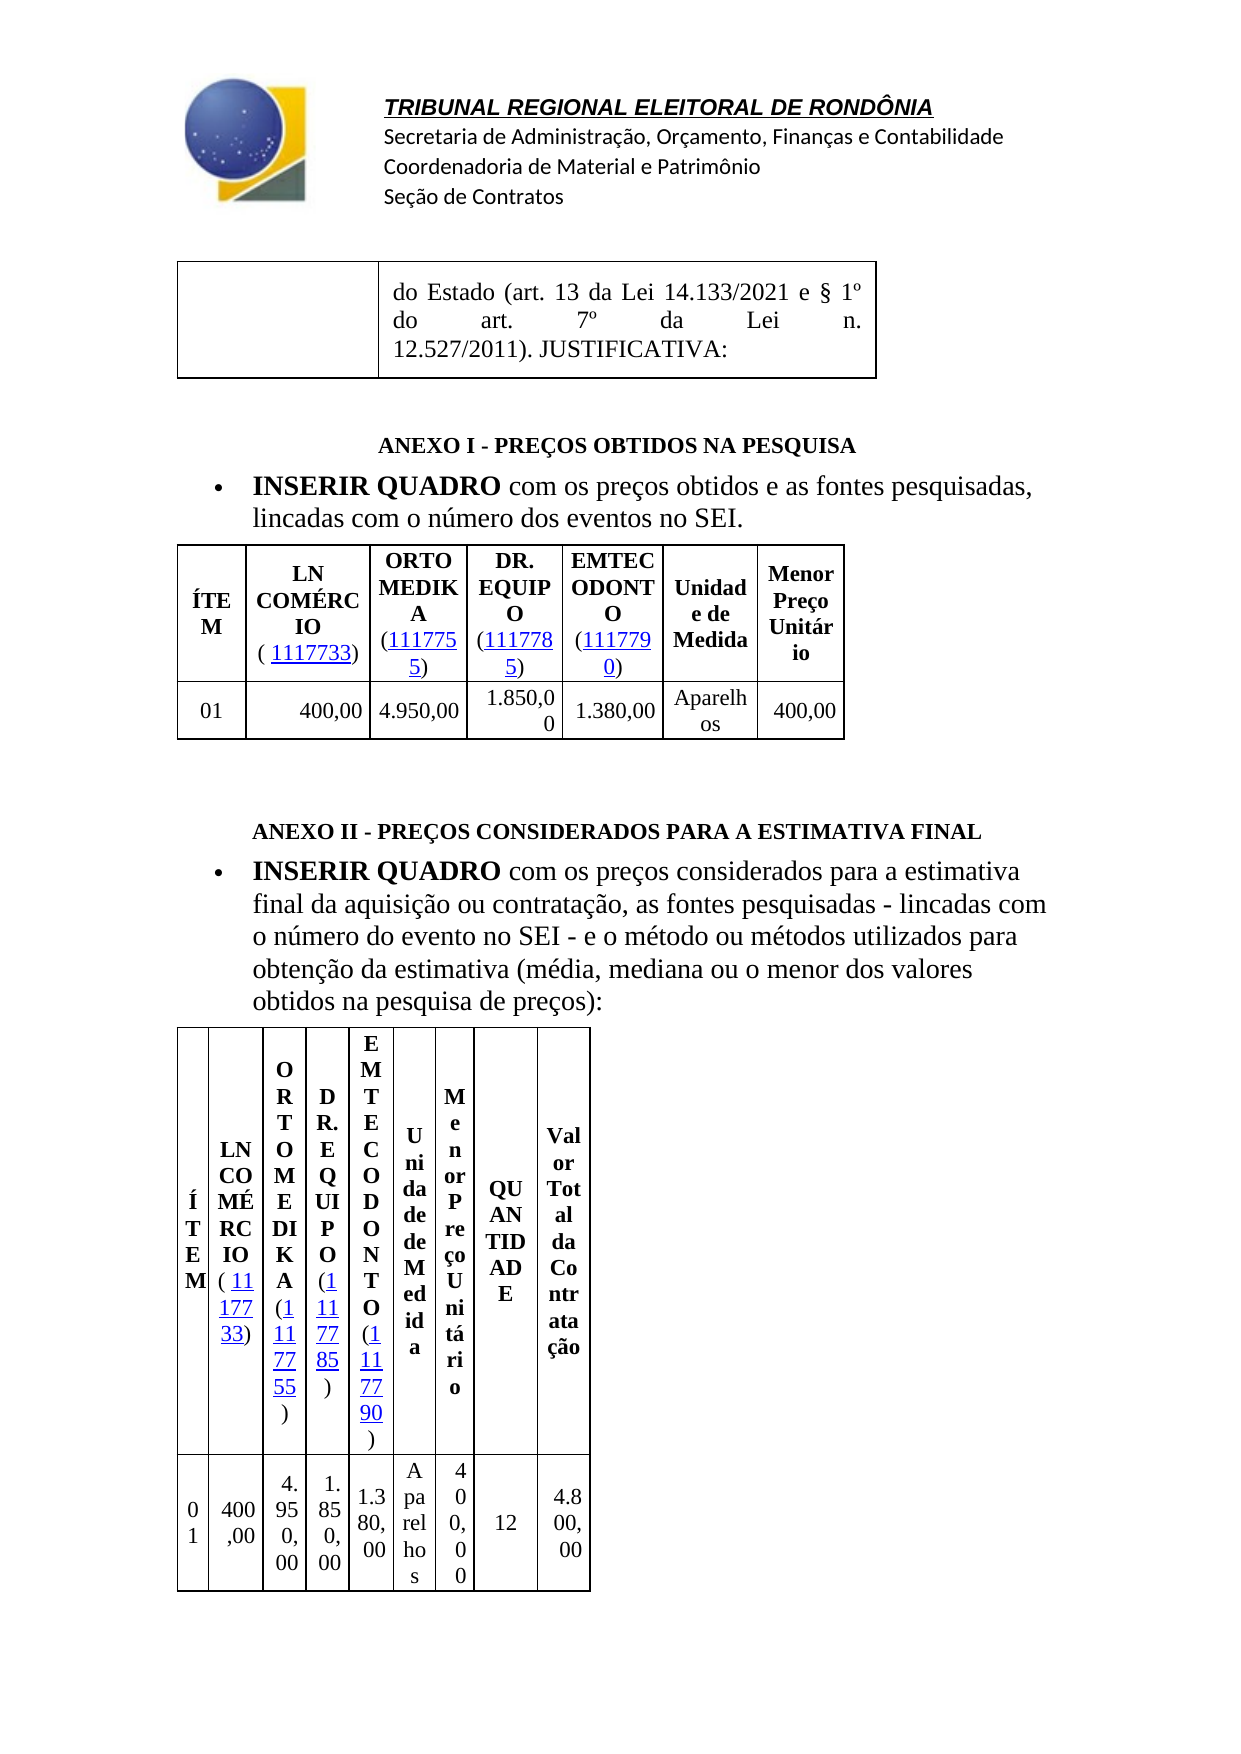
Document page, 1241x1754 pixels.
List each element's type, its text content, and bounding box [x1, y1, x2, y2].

table_cell do Estado (art. 13 da Lei 14.133/2021 e § 1º do art. 7º da Lei n. 12.527/2011). JUSTIFICATIVA: [379, 262, 875, 377]
table_cell 400,00 [758, 682, 843, 738]
table_cell 4.950,00 [371, 682, 466, 738]
table_header ÍTEM [178, 546, 245, 681]
table_cell Aparelhos [664, 682, 757, 738]
table_header DR. EQUIPO (1117785) [468, 546, 562, 681]
table_cell 400,00 [209, 1455, 262, 1590]
list INSERIR QUADRO com os preços considerados para a estimativa final da aquisição ou contratação, as fontes pesquisadas - lincadas com o número do evento no SEI - e o método ou métodos utilizados para obtenção da estimativa (média, mediana ou o menor dos valores obtidos na pesquisa de preços): [215, 854, 1063, 1016]
table_header Menor Preço Unitário [758, 546, 843, 681]
table_cell 400,00 [247, 682, 369, 738]
table_header Menor Preço Unitário [436, 1028, 473, 1453]
table_cell 01 [178, 1455, 208, 1590]
table_cell 4.800,00 [538, 1455, 589, 1590]
table_cell 1.380,00 [350, 1455, 393, 1590]
table_header ÍTEM [178, 1028, 208, 1453]
table_header Unidade de Medida [664, 546, 757, 681]
table_cell 400,00 [436, 1455, 473, 1590]
list INSERIR QUADRO com os preços obtidos e as fontes pesquisadas, lincadas com o número dos eventos no SEI. [215, 469, 1063, 533]
table_header Unidade de Medida [394, 1028, 435, 1453]
table_cell 4.950,00 [264, 1455, 305, 1590]
table_cell 12 [475, 1455, 537, 1590]
table_cell [178, 262, 378, 377]
table_header ORTO MEDIKA (1117755) [371, 546, 466, 681]
table_cell Aparelhos [394, 1455, 435, 1590]
table_header Valor Total da Contratação [538, 1028, 589, 1453]
table_header QUANTIDADE [475, 1028, 537, 1453]
table_cell 1.380,00 [563, 682, 662, 738]
table_header LN COMÉRCIO ( 1117733) [247, 546, 369, 681]
table_header EMTEC ODONTO (1117790) [563, 546, 662, 681]
text ANEXO I - PREÇOS OBTIDOS NA PESQUISA [183, 432, 1057, 458]
table_header ORTO MEDIKA (1117755) [264, 1028, 305, 1453]
table_header LN COMÉRCIO ( 1117733) [209, 1028, 262, 1453]
table_header EMTEC ODONTO (1117790) [350, 1028, 393, 1453]
text ANEXO II - PREÇOS CONSIDERADOS PARA A ESTIMATIVA FINAL [183, 818, 1057, 844]
table_cell 1.850,00 [468, 682, 562, 738]
table_cell 01 [178, 682, 245, 738]
table_cell 1.850,00 [307, 1455, 348, 1590]
table_header DR. EQUIPO (1117785) [307, 1028, 348, 1453]
